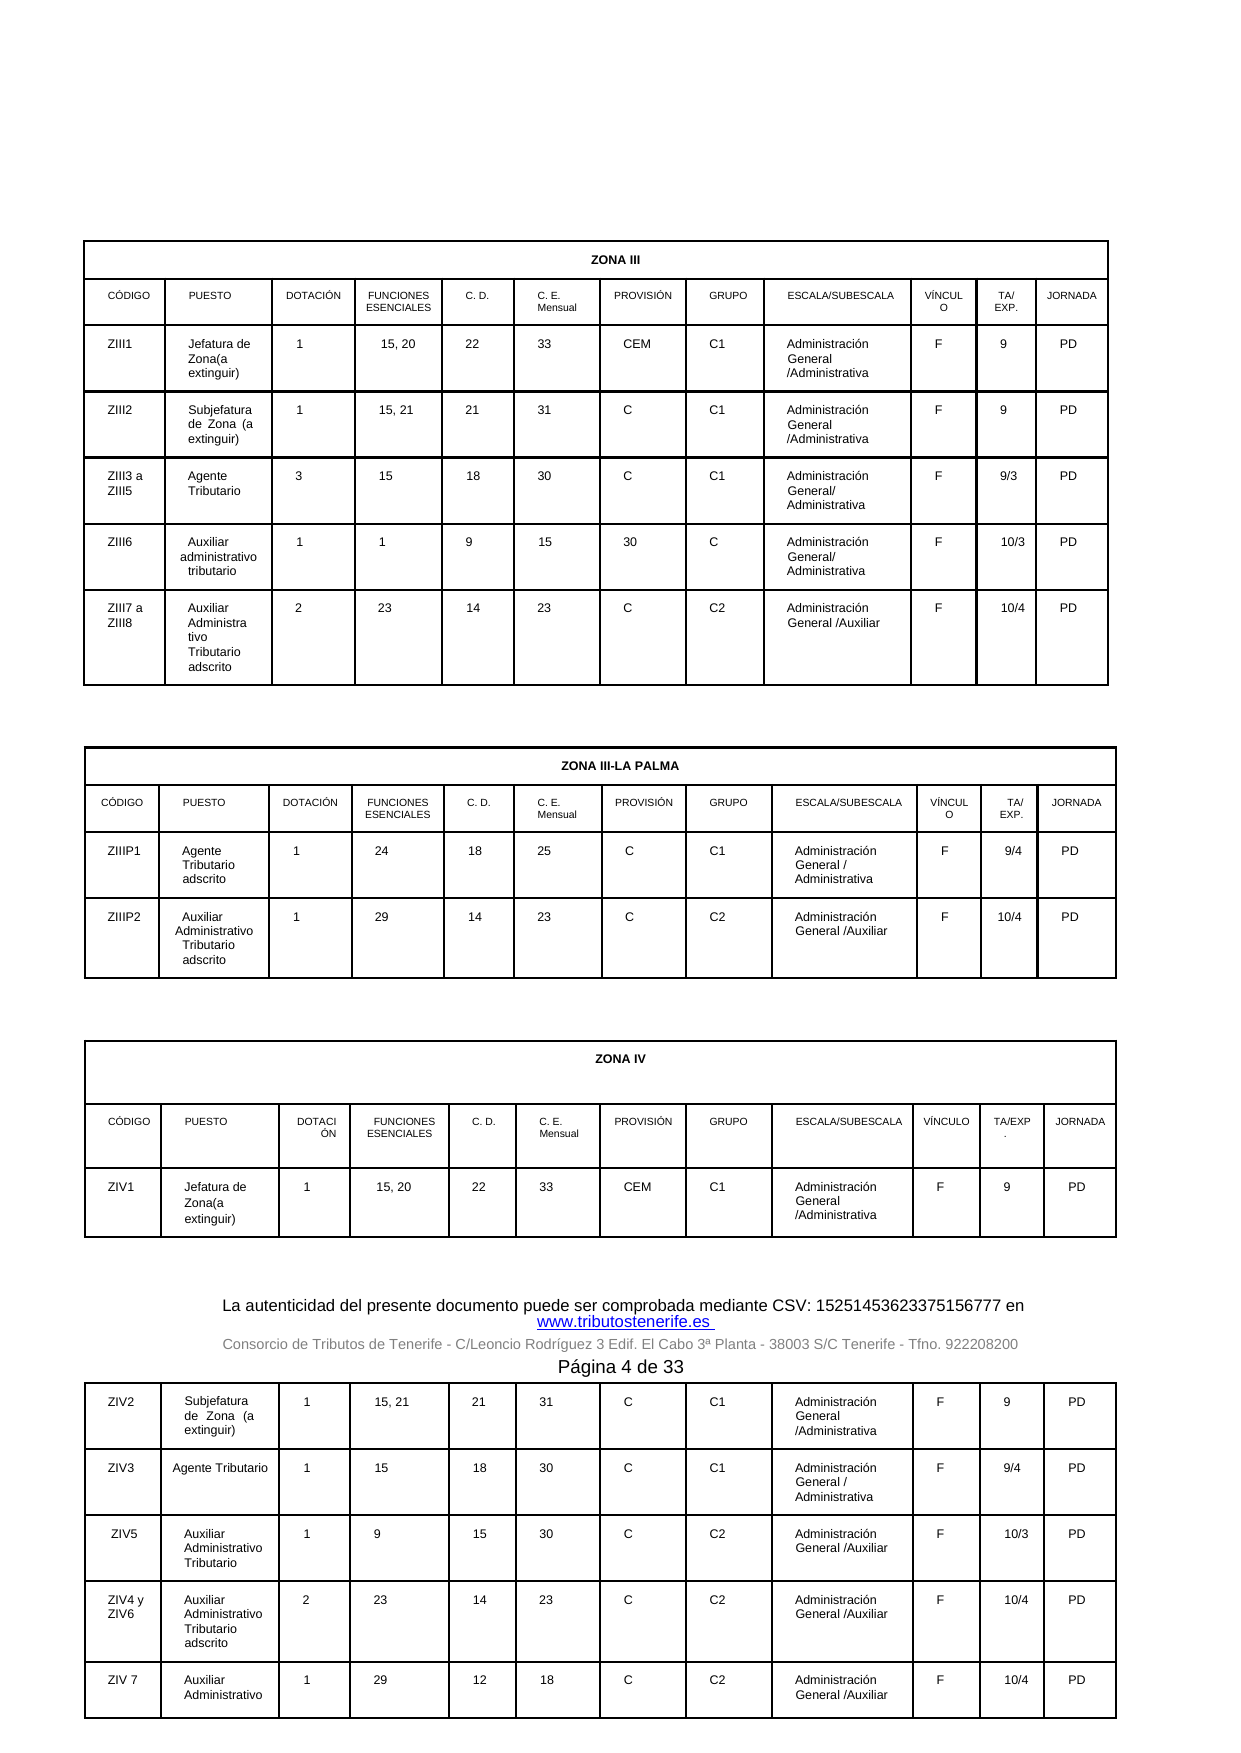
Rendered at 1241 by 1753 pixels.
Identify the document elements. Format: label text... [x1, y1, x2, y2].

table_cell C2 [687, 591, 763, 684]
table_cell F [914, 1582, 979, 1661]
table_cell PD [1037, 525, 1107, 588]
table_cell CÓDIGO [86, 1105, 160, 1167]
table_cell C1 [687, 393, 763, 456]
table_cell 15 [450, 1516, 515, 1580]
table_cell 15, 21 [356, 393, 441, 456]
table_cell PD [1037, 459, 1107, 522]
table_cell 25 [515, 833, 601, 897]
table_cell C2 [687, 1582, 771, 1661]
table_cell 12 [450, 1663, 515, 1717]
table_cell 18 [445, 833, 513, 897]
table_cell ESCALA/SUBESCALA [773, 1105, 912, 1167]
table_cell 22 [450, 1169, 515, 1236]
table_cell C2 [687, 1516, 771, 1580]
table_cell ZIII1 [85, 326, 164, 390]
table_cell C [601, 1582, 685, 1661]
table_cell ZIII2 [85, 393, 164, 456]
table_cell JORNADA [1045, 1105, 1115, 1167]
table_cell 1 [270, 833, 351, 897]
table_cell FUNCIONES ESENCIALES [353, 786, 443, 831]
table_cell ZIV 7 [86, 1663, 160, 1717]
table_cell 1 [273, 525, 354, 588]
table_header ZIV2 [86, 1384, 160, 1448]
table_cell FUNCIONES ESENCIALES [356, 280, 441, 324]
table_cell JORNADA [1037, 280, 1107, 324]
table_cell C1 [687, 1450, 771, 1514]
table_cell GRUPO [687, 786, 771, 831]
table_cell F [914, 1516, 979, 1580]
table_cell 15 [356, 459, 441, 522]
table_cell F [912, 525, 975, 588]
table_cell 23 [515, 899, 601, 977]
table_cell JORNADA [1039, 786, 1115, 831]
table_cell ZIII6 [85, 525, 164, 588]
table_cell Auxiliar Administrativo [162, 1663, 278, 1717]
table_cell VÍNCULO [912, 280, 975, 324]
table_cell C. D. [445, 786, 513, 831]
table_cell F [914, 1663, 979, 1717]
table_cell PD [1045, 1516, 1115, 1580]
table_header ZONA III [85, 242, 1107, 277]
table_cell PD [1037, 393, 1107, 456]
table_cell Administración General /Administrativa [773, 1169, 912, 1236]
table_cell C. D. [443, 280, 513, 324]
table_cell 1 [280, 1516, 349, 1580]
table_cell ZIV1 [86, 1169, 160, 1236]
table_cell F [918, 833, 980, 897]
table_cell 2 [280, 1582, 349, 1661]
table_cell CÓDIGO [86, 786, 158, 831]
table_cell 21 [443, 393, 513, 456]
table_cell ZIIIP2 [86, 899, 158, 977]
table_cell C. E. Mensual [515, 280, 599, 324]
table_cell 33 [517, 1169, 599, 1236]
table_cell 31 [515, 393, 599, 456]
table_cell 1 [280, 1169, 349, 1236]
table_cell Administración General /Administrativa [765, 393, 910, 456]
table_cell Administración General/ Administrativa [765, 525, 910, 588]
table_cell Jefatura de Zona(a extinguir) [162, 1169, 278, 1236]
table_cell C [601, 1450, 685, 1514]
table_cell Auxiliar Administrativo Tributario adscrito [160, 899, 268, 977]
table_cell Administración General /Auxiliar [765, 591, 910, 684]
table_cell PD [1045, 1663, 1115, 1717]
table_cell 15 [515, 525, 599, 588]
table_cell 2 [273, 591, 354, 684]
table_cell Auxiliar Administrativo Tributario adscrito [162, 1582, 278, 1661]
table_cell F [912, 393, 975, 456]
table_cell 1 [280, 1450, 349, 1514]
table_cell PD [1039, 833, 1115, 897]
table_cell PD [1045, 1582, 1115, 1661]
table_cell C [601, 459, 685, 522]
table_cell 1 [273, 326, 354, 390]
table_cell Agente Tributario [166, 459, 271, 522]
table_cell 18 [450, 1450, 515, 1514]
table_cell 9 [978, 326, 1035, 390]
table_cell ZIV3 [86, 1450, 160, 1514]
table_cell C2 [687, 1663, 771, 1717]
table_cell 22 [443, 326, 513, 390]
table_cell ESCALA/SUBESCALA [765, 280, 910, 324]
table_header 9 [981, 1384, 1043, 1448]
table_cell GRUPO [687, 1105, 771, 1167]
table_cell TA/EXP. [982, 786, 1036, 831]
table_cell 30 [517, 1516, 599, 1580]
table_cell F [912, 591, 975, 684]
table_cell 30 [515, 459, 599, 522]
table_cell Administración General /Auxiliar [773, 1582, 912, 1661]
table_cell 9 [981, 1169, 1043, 1236]
table_cell DOTACIÓN [270, 786, 351, 831]
table_cell 9 [978, 393, 1035, 456]
table_cell C1 [687, 1169, 771, 1236]
table_cell ZIII3 a ZIII5 [85, 459, 164, 522]
table_cell 9/3 [978, 459, 1035, 522]
table_cell 3 [273, 459, 354, 522]
table_header F [914, 1384, 979, 1448]
table_cell 30 [517, 1450, 599, 1514]
table_cell 30 [601, 525, 685, 588]
table_cell Administración General / Administrativa [773, 833, 916, 897]
table_cell PROVISIÓN [601, 1105, 685, 1167]
table_cell C [601, 1516, 685, 1580]
table_cell Auxiliar administrativo tributario [166, 525, 271, 588]
table_cell GRUPO [687, 280, 763, 324]
table_cell 33 [515, 326, 599, 390]
table_cell F [912, 459, 975, 522]
table_cell FUNCIONES ESENCIALES [351, 1105, 448, 1167]
table_cell C1 [687, 326, 763, 390]
table_cell F [918, 899, 980, 977]
table_cell VÍNCULO [914, 1105, 979, 1167]
table_cell C [687, 525, 763, 588]
table_cell PUESTO [166, 280, 271, 324]
table_cell PROVISIÓN [601, 280, 685, 324]
table_cell 1 [280, 1663, 349, 1717]
table_cell C. E. Mensual [517, 1105, 599, 1167]
table_cell Administración General/ Administrativa [765, 459, 910, 522]
table_cell 9/4 [981, 1450, 1043, 1514]
table_header C [601, 1384, 685, 1448]
table_cell PROVISIÓN [603, 786, 685, 831]
table_cell 10/3 [978, 525, 1035, 588]
text Consorcio de Tributos de Tenerife - C/Leoncio Rodríguez 3 Edif. El Cabo 3ª Planta - 38003 S/C Tenerife - Tfno. 922208200 Página 4 de 33 [222, 1336, 1019, 1378]
table_cell DOTACIÓN [280, 1105, 349, 1167]
table_cell PD [1037, 326, 1107, 390]
table_cell 15, 20 [356, 326, 441, 390]
table_header ZONA IV [86, 1042, 1115, 1103]
table_cell PD [1039, 899, 1115, 977]
table_cell C [601, 393, 685, 456]
table_cell C [601, 591, 685, 684]
table_cell Jefatura de Zona(a extinguir) [166, 326, 271, 390]
table_cell C [603, 899, 685, 977]
table_header 15, 21 [351, 1384, 448, 1448]
table_cell C. E. Mensual [515, 786, 601, 831]
table_cell 23 [351, 1582, 448, 1661]
table_cell 29 [351, 1663, 448, 1717]
table_cell 18 [443, 459, 513, 522]
table_cell TA/EXP . [981, 1105, 1043, 1167]
table_cell 9 [443, 525, 513, 588]
table_cell C [601, 1663, 685, 1717]
table_cell F [912, 326, 975, 390]
table_cell PD [1045, 1450, 1115, 1514]
table_cell 14 [445, 899, 513, 977]
table_cell Auxiliar Administrativo Tributario [162, 1516, 278, 1580]
table_header 21 [450, 1384, 515, 1448]
table_cell Administración General /Auxiliar [773, 1516, 912, 1580]
table_cell Administración General /Auxiliar [773, 1663, 912, 1717]
table_cell F [914, 1169, 979, 1236]
table_cell 15, 20 [351, 1169, 448, 1236]
table_header PD [1045, 1384, 1115, 1448]
table_cell 18 [517, 1663, 599, 1717]
table_cell 10/4 [982, 899, 1036, 977]
table_header C1 [687, 1384, 771, 1448]
table_cell 1 [356, 525, 441, 588]
table_cell CEM [601, 1169, 685, 1236]
table_cell Subjefatura de Zona (a extinguir) [166, 393, 271, 456]
table_cell VÍNCULO [918, 786, 980, 831]
table_cell Auxiliar Administrativo Tributario adscrito [166, 591, 271, 684]
table_cell 23 [515, 591, 599, 684]
table_cell ZIV4 y ZIV6 [86, 1582, 160, 1661]
table_cell 14 [450, 1582, 515, 1661]
table_cell 29 [353, 899, 443, 977]
table_cell 10/4 [978, 591, 1035, 684]
table_cell F [914, 1450, 979, 1514]
table_cell PUESTO [162, 1105, 278, 1167]
table_cell 9/4 [982, 833, 1036, 897]
table_cell 10/3 [981, 1516, 1043, 1580]
table_cell C [603, 833, 685, 897]
table_cell C1 [687, 459, 763, 522]
table_header Subjefatura de Zona (a extinguir) [162, 1384, 278, 1448]
table_header 31 [517, 1384, 599, 1448]
table_cell 23 [356, 591, 441, 684]
table_cell 23 [517, 1582, 599, 1661]
table_cell TA/EXP. [978, 280, 1035, 324]
table_cell Administración General /Administrativa [765, 326, 910, 390]
table_cell PD [1037, 591, 1107, 684]
table_cell ZIIIP1 [86, 833, 158, 897]
table_cell 14 [443, 591, 513, 684]
table_cell PD [1045, 1169, 1115, 1236]
table_cell ZIII7 a ZIII8 [85, 591, 164, 684]
table_cell DOTACIÓN [273, 280, 354, 324]
table_cell C2 [687, 899, 771, 977]
table_header ZONA III-LA PALMA [86, 749, 1115, 784]
table_cell C. D. [450, 1105, 515, 1167]
table_cell Agente Tributario adscrito [160, 833, 268, 897]
table_cell 1 [273, 393, 354, 456]
table_cell 9 [351, 1516, 448, 1580]
table_cell Administración General / Administrativa [773, 1450, 912, 1514]
table_cell PUESTO [160, 786, 268, 831]
table_cell ESCALA/SUBESCALA [773, 786, 916, 831]
table_cell CÓDIGO [85, 280, 164, 324]
table_cell 10/4 [981, 1663, 1043, 1717]
table_cell 15 [351, 1450, 448, 1514]
table_cell CEM [601, 326, 685, 390]
table_cell Administración General /Auxiliar [773, 899, 916, 977]
text La autenticidad del presente documento puede ser comprobada mediante CSV: 15251453623375156777 en www.tributostenerife.es [220, 1298, 1027, 1331]
table_cell 1 [270, 899, 351, 977]
table_cell 10/4 [981, 1582, 1043, 1661]
table_cell C1 [687, 833, 771, 897]
table_header Administración General /Administrativa [773, 1384, 912, 1448]
table_cell ZIV5 [86, 1516, 160, 1580]
table_cell Agente Tributario [162, 1450, 278, 1514]
table_header 1 [280, 1384, 349, 1448]
table_cell 24 [353, 833, 443, 897]
